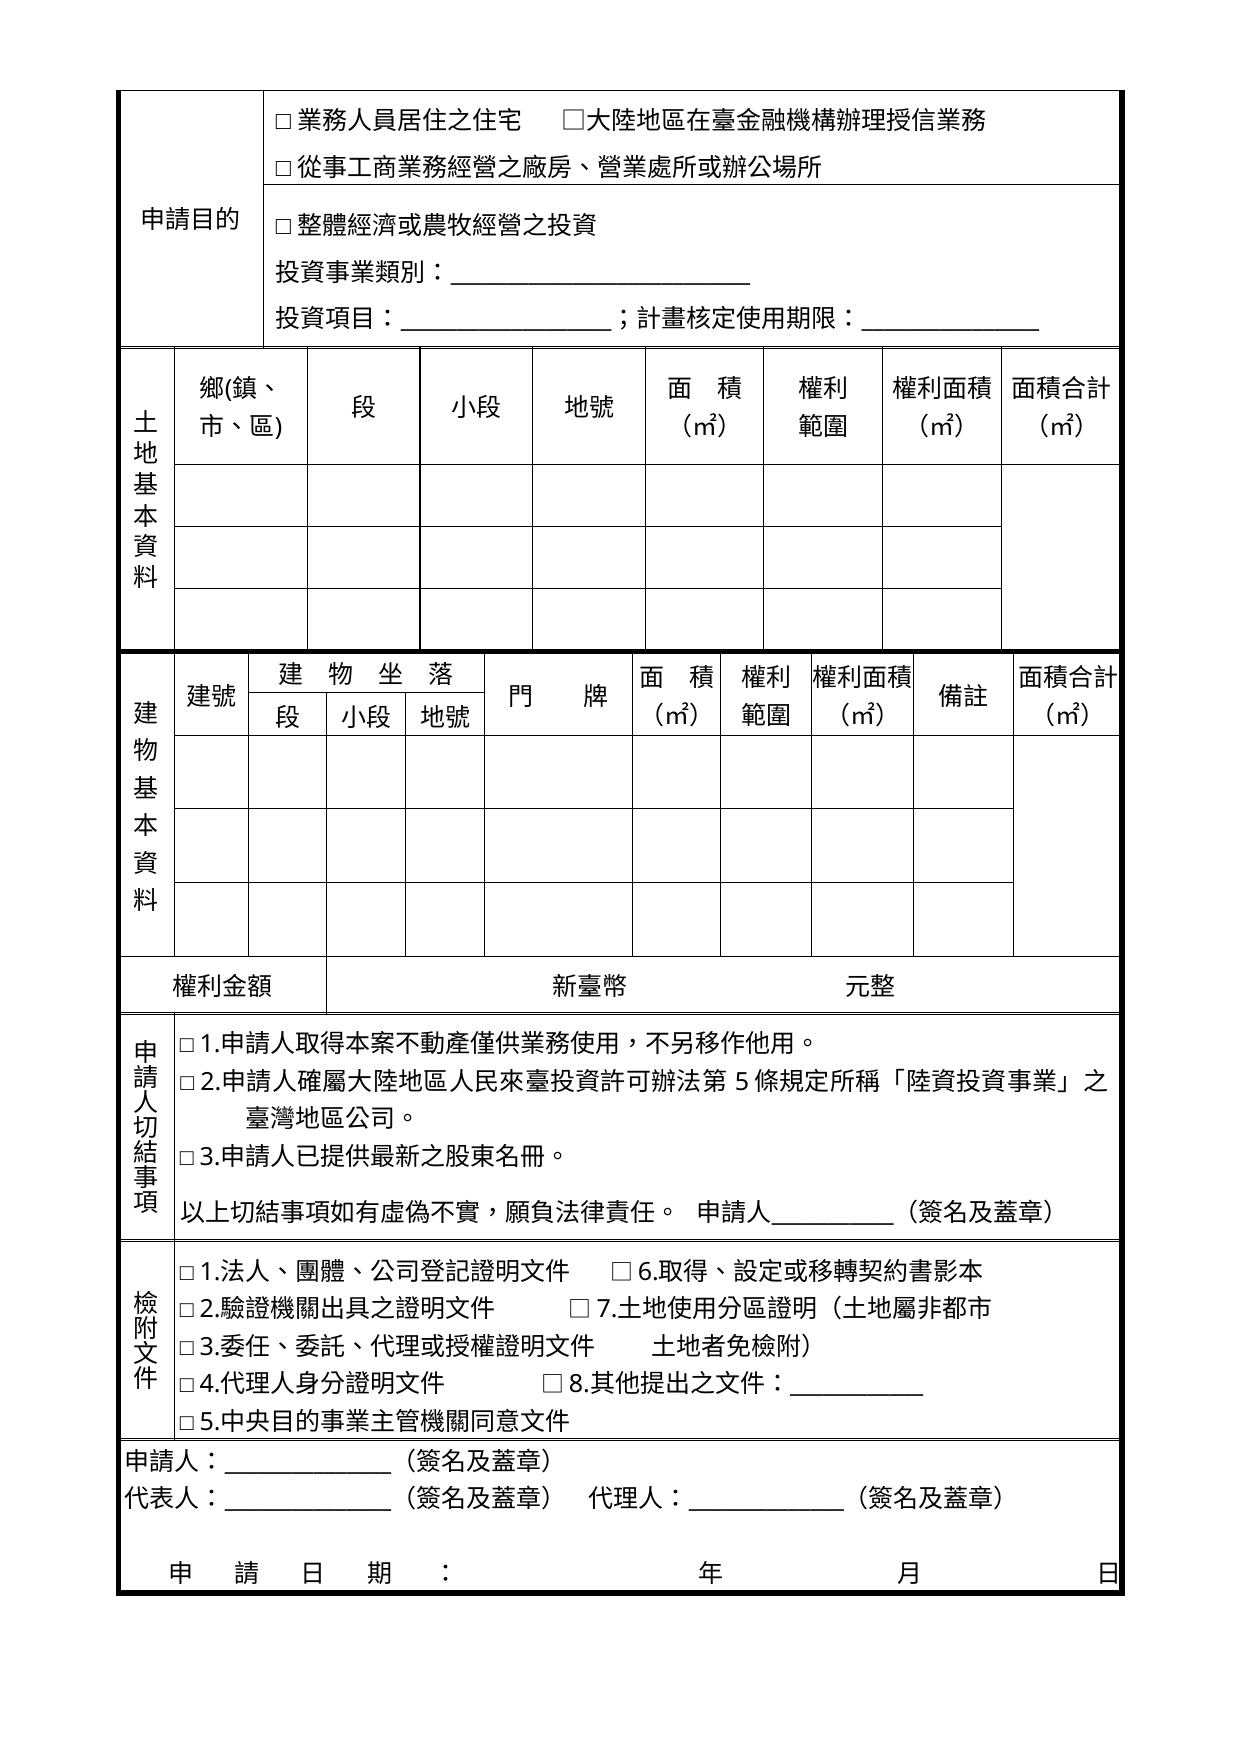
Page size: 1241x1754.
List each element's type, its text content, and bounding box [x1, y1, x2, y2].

table_cell [308, 527, 419, 587]
table_cell [646, 527, 763, 587]
table_cell [533, 589, 645, 649]
table_cell [421, 589, 532, 649]
table_cell [812, 736, 913, 808]
table_cell [327, 736, 405, 808]
table_cell 土 地 基 本 資 料 [121, 349, 174, 649]
table_cell 面積合計 （㎡） [1014, 654, 1119, 734]
table_cell [914, 736, 1013, 808]
table_cell [721, 809, 811, 882]
table_cell 鄉(鎮、 市、區) [175, 349, 307, 464]
table_cell [406, 883, 484, 956]
table_cell [646, 465, 763, 526]
table_cell 權利面積（㎡） [812, 654, 913, 734]
table_cell 申請人切結事項 [121, 1015, 174, 1239]
table_cell [421, 465, 532, 526]
table_cell 地號 [406, 693, 484, 734]
table_cell [175, 736, 248, 808]
table_cell 檢附文件 [121, 1242, 174, 1438]
table_cell [175, 589, 307, 649]
table_cell [249, 809, 326, 882]
table_cell [175, 809, 248, 882]
table_cell [485, 809, 632, 882]
table_cell 新臺幣 元整 [327, 957, 1119, 1012]
table_cell 建 物 坐 落 [249, 654, 484, 692]
table_cell [485, 736, 632, 808]
table_cell [812, 809, 913, 882]
table_cell [1002, 465, 1119, 649]
table_cell 申請人：_______________（簽名及蓋章） 代表人：_______________（簽名及蓋章） 代理人：______________（簽名及蓋章） 申請日期： 年 月 日 [121, 1441, 1119, 1590]
table_cell [406, 809, 484, 882]
table_cell [764, 465, 882, 526]
table_cell [1014, 736, 1119, 956]
table_cell □ 1.法人、團體、公司登記證明文件 □ 6.取得、設定或移轉契約書影本 □ 2.驗證機關出具之證明文件 □ 7.土地使用分區證明（土地屬非都市 □ 3.委任、委託、代理或授權證明文件 土地者免檢附） □ 4.代理人身分證明文件 □ 8.其他提出之文件：____________ □ 5.中央目的事業主管機關同意文件 [175, 1242, 1119, 1438]
table_cell [406, 736, 484, 808]
table_cell □ 整體經濟或農牧經營之投資 投資事業類別：___________________________ 投資項目：___________________；計畫核定使用期限：________________ [264, 185, 1119, 346]
table_cell [633, 809, 720, 882]
table_cell [485, 883, 632, 956]
table_cell [914, 809, 1013, 882]
table_cell [308, 465, 419, 526]
table_cell 備註 [914, 654, 1013, 734]
table_cell [327, 809, 405, 882]
table_cell [883, 589, 1001, 649]
table_cell 段 [308, 349, 419, 464]
table_cell [721, 736, 811, 808]
table_cell [633, 736, 720, 808]
table_cell [175, 883, 248, 956]
table_cell 小段 [327, 693, 405, 734]
table_cell [646, 589, 763, 649]
table_cell [883, 527, 1001, 587]
table_cell [175, 465, 307, 526]
table_cell □ 1.申請人取得本案不動產僅供業務使用，不另移作他用。 □ 2.申請人確屬大陸地區人民來臺投資許可辦法第5條規定所稱「陸資投資事業」之臺灣地區公司。 □ 3.申請人已提供最新之股東名冊。 以上切結事項如有虛偽不實，願負法律責任。 申請人___________（簽名及蓋章） [175, 1015, 1119, 1239]
table_cell 權利面積 （㎡） [883, 349, 1001, 464]
table_cell [812, 883, 913, 956]
table_cell 建物基本資料 [121, 654, 174, 956]
table_cell 面積合計 （㎡） [1002, 349, 1119, 464]
table_cell [249, 883, 326, 956]
table_cell 地號 [533, 349, 645, 464]
table_cell [883, 465, 1001, 526]
table_cell [764, 527, 882, 587]
table_cell 權利金額 [121, 957, 326, 1012]
table_cell 權利 範圍 [764, 349, 882, 464]
table_cell [914, 883, 1013, 956]
table_cell [327, 883, 405, 956]
table_cell 建號 [175, 654, 248, 734]
table_cell [308, 589, 419, 649]
table_cell 申請目的 [121, 91, 263, 346]
table_cell 面 積 （㎡） [633, 654, 720, 734]
table_cell [249, 736, 326, 808]
table_cell □ 業務人員居住之住宅 □大陸地區在臺金融機構辦理授信業務 □ 從事工商業務經營之廠房、營業處所或辦公場所 [264, 91, 1119, 184]
table_cell [533, 527, 645, 587]
table_cell [533, 465, 645, 526]
table_cell 權利 範圍 [721, 654, 811, 734]
table_cell [633, 883, 720, 956]
table_cell 段 [249, 693, 326, 734]
table_cell [764, 589, 882, 649]
table_cell 門 牌 [485, 654, 632, 734]
table_cell [721, 883, 811, 956]
table_cell 小段 [421, 349, 532, 464]
table_cell [175, 527, 307, 587]
table_cell [421, 527, 532, 587]
table_cell 面 積 （㎡） [646, 349, 763, 464]
